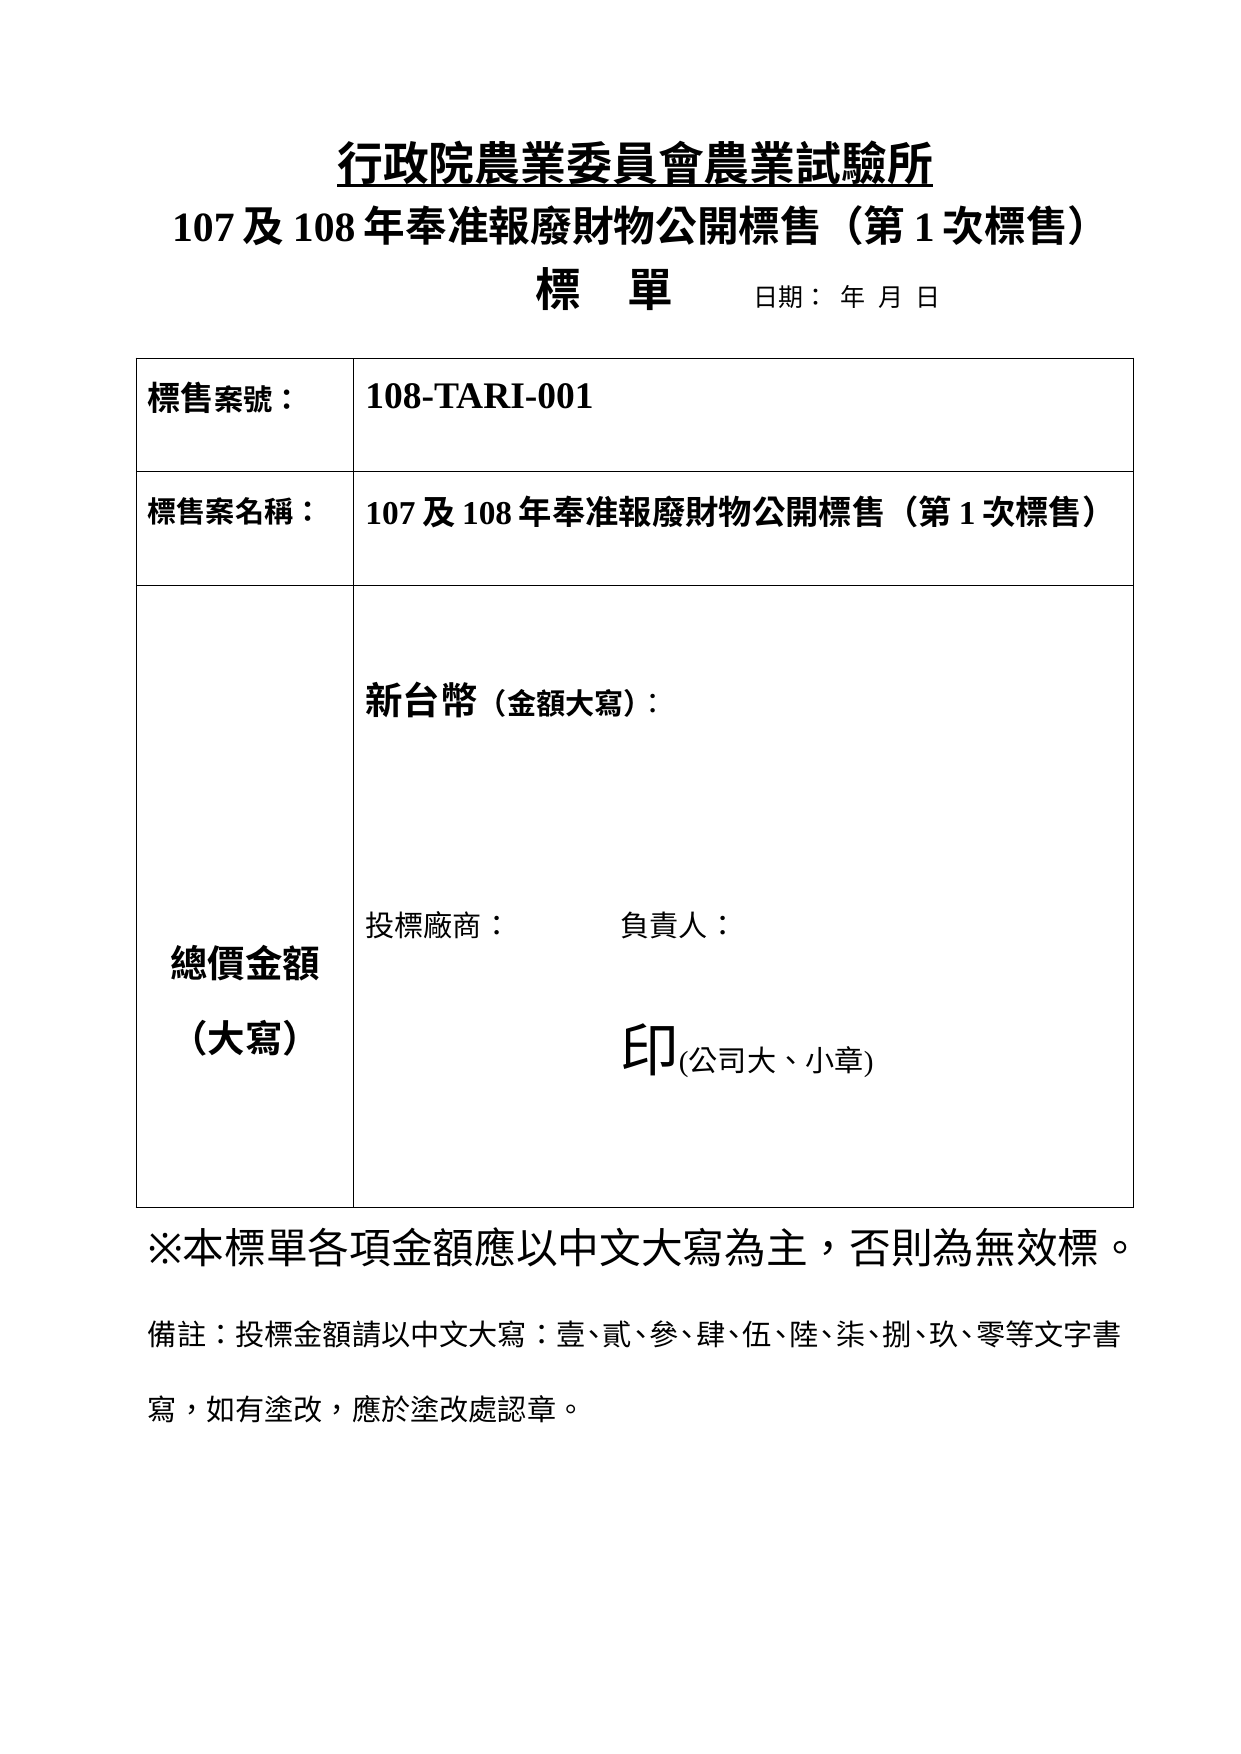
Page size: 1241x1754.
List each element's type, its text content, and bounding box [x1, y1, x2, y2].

table_cell 新台幣（金額大寫）： 投標廠商： 負責人： 印(公司大、小章) [354, 586, 1133, 1207]
table_header 標售案號： [137, 359, 353, 471]
text 行政院農業委員會農業試驗所 [148, 127, 1122, 193]
table_header 108-TARI-001 [354, 359, 1133, 471]
text 標 單 日期： 年 月 日 [148, 254, 1122, 320]
text ※本標單各項金額應以中文大寫為主，否則為無效標。 [148, 1208, 1122, 1283]
table_cell 總價金額 （大寫） [137, 586, 353, 1207]
text 107及108年奉准報廢財物公開標售（第1次標售） [148, 193, 1122, 254]
table_cell 標售案名稱： [137, 472, 353, 585]
text 備註：投標金額請以中文大寫：壹、貳、參、肆、伍、陸、柒、捌、玖、零等文字書寫，如有塗改，應於塗改處認章。 [148, 1295, 1122, 1445]
table_cell 107及108年奉准報廢財物公開標售（第1次標售） [354, 472, 1133, 585]
